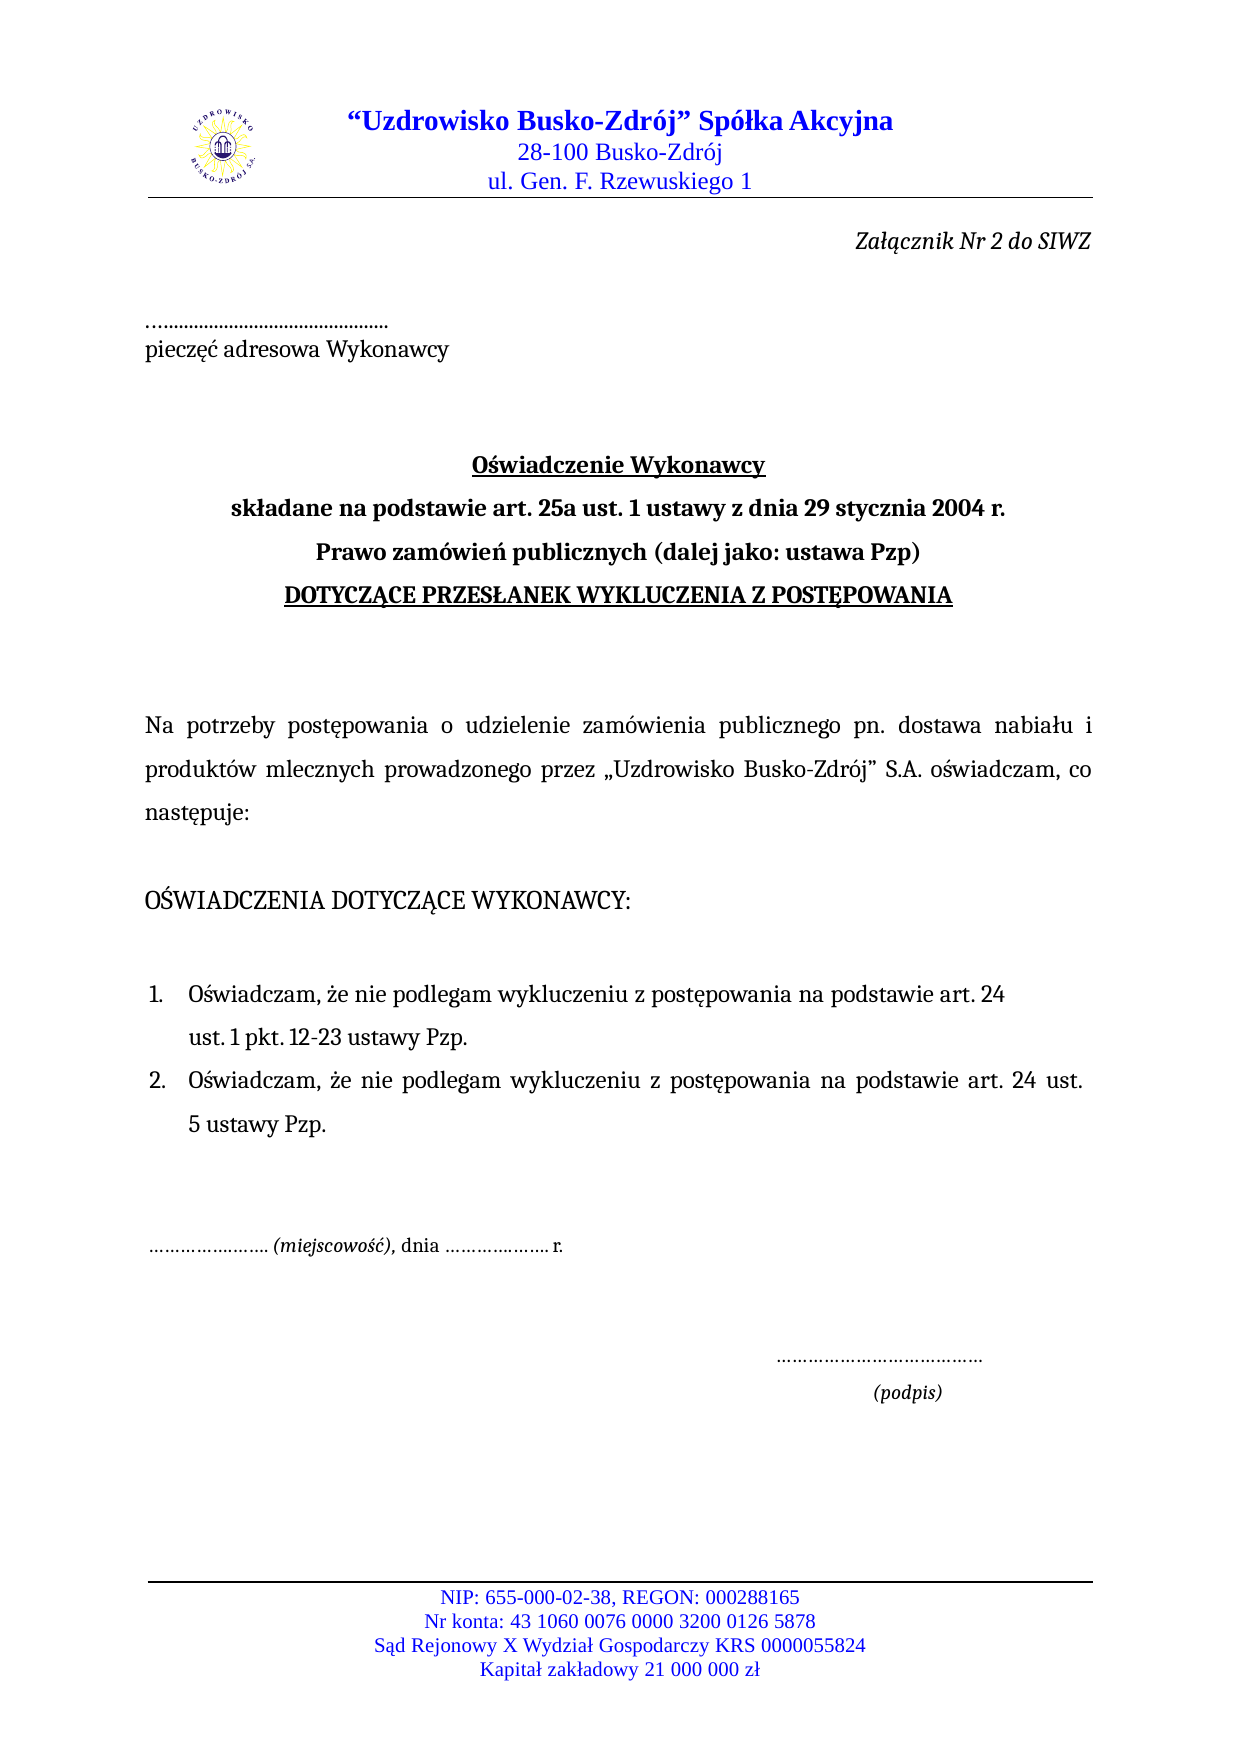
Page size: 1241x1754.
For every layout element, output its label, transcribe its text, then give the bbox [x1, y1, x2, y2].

list DOTYCZĄCE PRZESŁANEK WYKLUCZENIA Z POSTĘPOWANIA [144, 581, 1093, 610]
list Prawo zamówień publicznych (dalej jako: ustawa Pzp) [144, 538, 1093, 567]
list składane na podstawie art. 25a ust. 1 ustawy z dnia 29 stycznia 2004 r. [144, 494, 1093, 523]
list .…............................................ [144, 306, 1093, 335]
list pieczęć adresowa Wykonawcy [144, 335, 1093, 364]
list Oświadczam, że nie podlegam wykluczeniu z postępowania na podstawie art. 24 ust. 1 pkt. 12-23 ustawy Pzp. [149, 979, 1093, 1052]
list Oświadczenie Wykonawcy [144, 451, 1093, 480]
list Na potrzeby postępowania o udzielenie zamówienia publicznego pn. dostawa nabiału i produktów mlecznych prowadzonego przez „Uzdrowisko Busko-Zdrój” S.A. oświadczam, co następuje: [144, 711, 1093, 827]
text ………………………………… [149, 1343, 1093, 1368]
list Oświadczam, że nie podlegam wykluczeniu z postępowania na podstawie art. 24 ust. 5 ustawy Pzp. [149, 1066, 1093, 1139]
list Załącznik Nr 2 do SIWZ [148, 227, 1093, 256]
list OŚWIADCZENIA DOTYCZĄCE WYKONAWCY: [144, 885, 1093, 917]
list (podpis) [149, 1380, 1093, 1404]
text …………….……. (miejscowość), dnia ………….……. r. [148, 1233, 1093, 1258]
